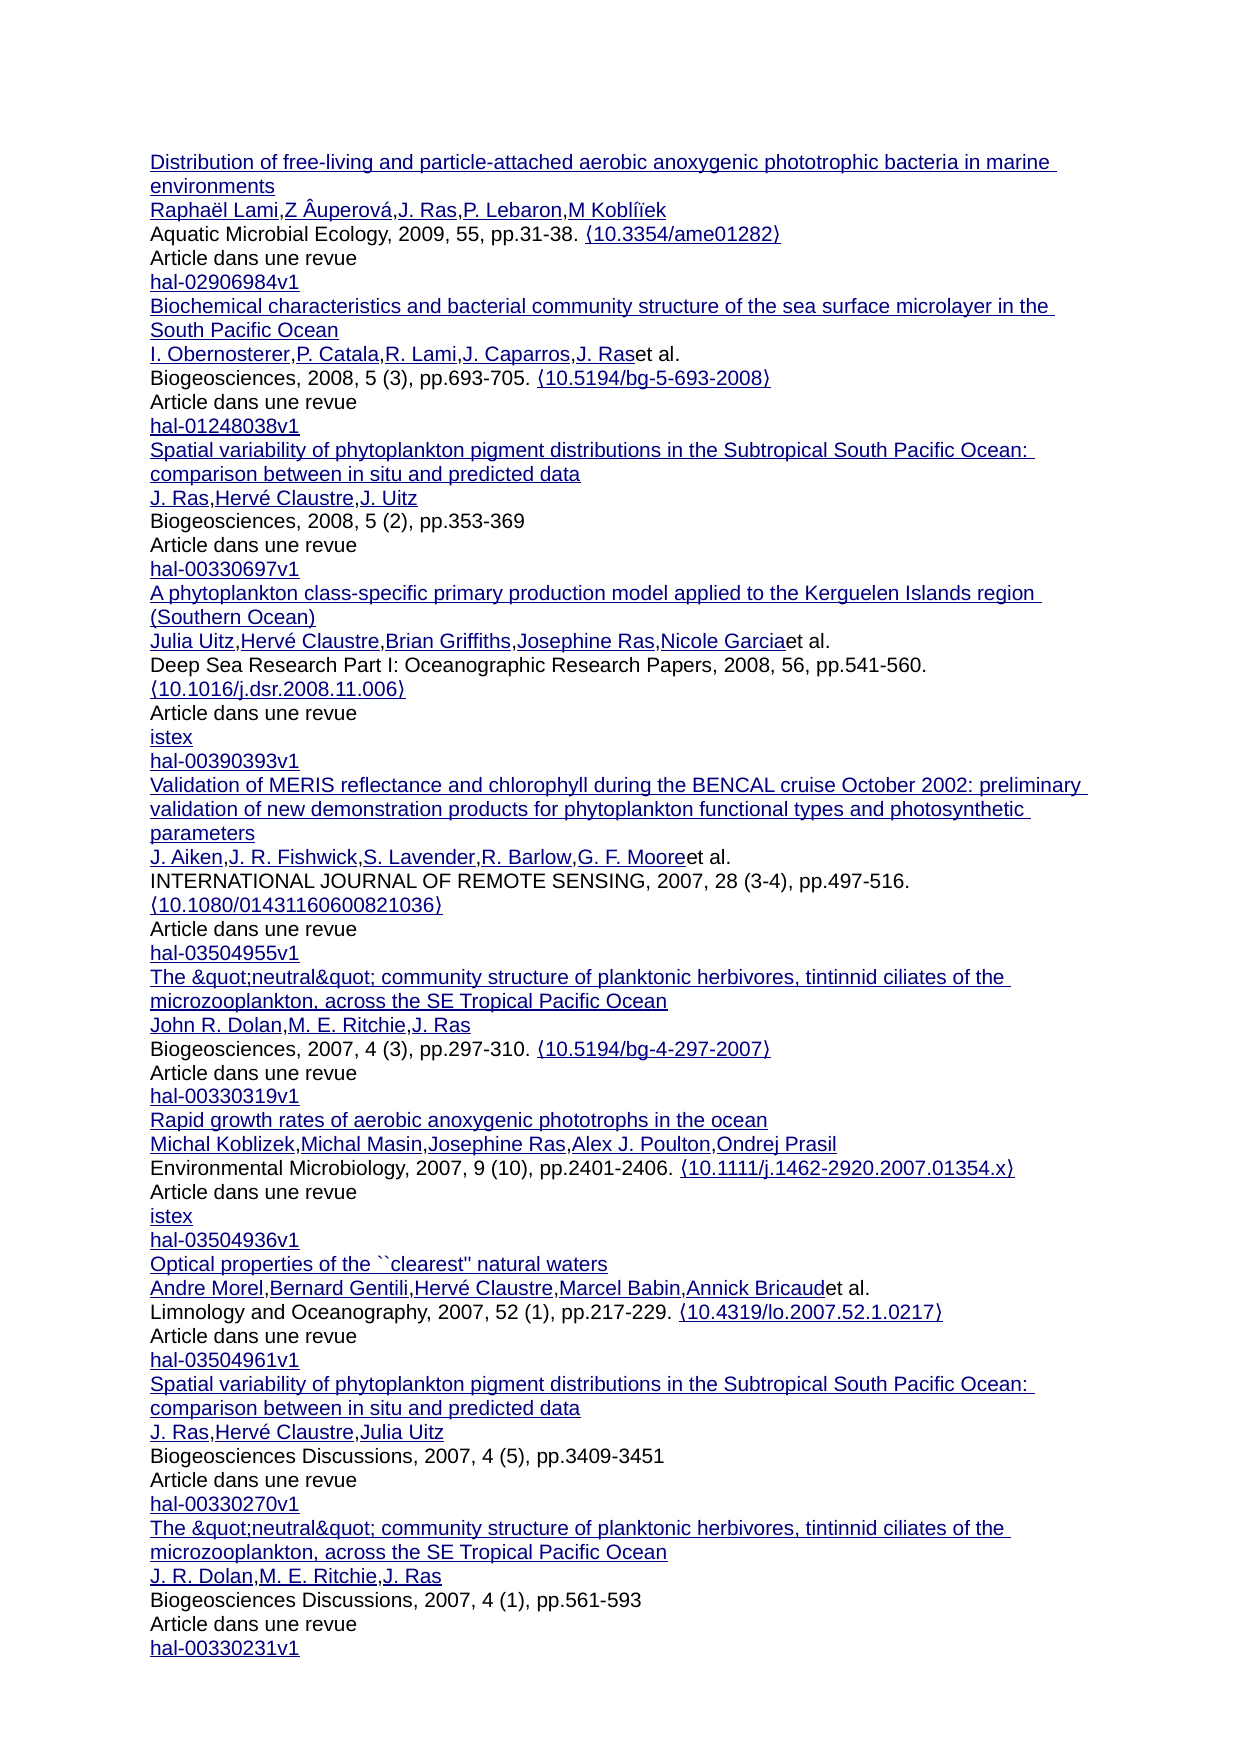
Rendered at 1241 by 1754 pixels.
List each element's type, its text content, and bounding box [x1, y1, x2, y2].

table_cell The &quot;neutral&quot; community structure of planktonic herbivores, tintinnid ciliates of the microzooplankton, across the SE Tropical Pacific Ocean John R. Dolan,M. E. Ritchie,J. Ras Biogeosciences, 2007, 4 (3), pp.297-310. ⟨10.5194/bg-4-297-2007⟩ Article dans une revue hal-00330319v1 [150, 965, 1090, 1108]
table_cell A phytoplankton class-specific primary production model applied to the Kerguelen Islands region (Southern Ocean) Julia Uitz,Hervé Claustre,Brian Griffiths,Josephine Ras,Nicole Garciaet al. Deep Sea Research Part I: Oceanographic Research Papers, 2008, 56, pp.541-560. ⟨10.1016/j.dsr.2008.11.006⟩ Article dans une revue istex hal-00390393v1 [150, 581, 1090, 773]
table_cell Biochemical characteristics and bacterial community structure of the sea surface microlayer in the South Pacific Ocean I. Obernosterer,P. Catala,R. Lami,J. Caparros,J. Raset al. Biogeosciences, 2008, 5 (3), pp.693-705. ⟨10.5194/bg-5-693-2008⟩ Article dans une revue hal-01248038v1 [150, 294, 1090, 437]
table_cell Rapid growth rates of aerobic anoxygenic phototrophs in the ocean Michal Koblizek,Michal Masin,Josephine Ras,Alex J. Poulton,Ondrej Prasil Environmental Microbiology, 2007, 9 (10), pp.2401-2406. ⟨10.1111/j.1462-2920.2007.01354.x⟩ Article dans une revue istex hal-03504936v1 [150, 1108, 1090, 1252]
table_cell Spatial variability of phytoplankton pigment distributions in the Subtropical South Pacific Ocean: comparison between in situ and predicted data J. Ras,Hervé Claustre,Julia Uitz Biogeosciences Discussions, 2007, 4 (5), pp.3409-3451 Article dans une revue hal-00330270v1 [150, 1372, 1090, 1516]
table_cell The &quot;neutral&quot; community structure of planktonic herbivores, tintinnid ciliates of the microzooplankton, across the SE Tropical Pacific Ocean J. R. Dolan,M. E. Ritchie,J. Ras Biogeosciences Discussions, 2007, 4 (1), pp.561-593 Article dans une revue hal-00330231v1 [150, 1516, 1090, 1659]
table_cell Optical properties of the ``clearest'' natural waters Andre Morel,Bernard Gentili,Hervé Claustre,Marcel Babin,Annick Bricaudet al. Limnology and Oceanography, 2007, 52 (1), pp.217-229. ⟨10.4319/lo.2007.52.1.0217⟩ Article dans une revue hal-03504961v1 [150, 1252, 1090, 1372]
table_cell Spatial variability of phytoplankton pigment distributions in the Subtropical South Pacific Ocean: comparison between in situ and predicted data J. Ras,Hervé Claustre,J. Uitz Biogeosciences, 2008, 5 (2), pp.353-369 Article dans une revue hal-00330697v1 [150, 438, 1090, 581]
table_cell Validation of MERIS reflectance and chlorophyll during the BENCAL cruise October 2002: preliminary validation of new demonstration products for phytoplankton functional types and photosynthetic parameters J. Aiken,J. R. Fishwick,S. Lavender,R. Barlow,G. F. Mooreet al. INTERNATIONAL JOURNAL OF REMOTE SENSING, 2007, 28 (3-4), pp.497-516. ⟨10.1080/01431160600821036⟩ Article dans une revue hal-03504955v1 [150, 773, 1090, 964]
table_cell Distribution of free-living and particle-attached aerobic anoxygenic phototrophic bacteria in marine environments Raphaël Lami,Z Âuperová,J. Ras,P. Lebaron,M Koblíïek Aquatic Microbial Ecology, 2009, 55, pp.31-38. ⟨10.3354/ame01282⟩ Article dans une revue hal-02906984v1 [150, 150, 1090, 294]
